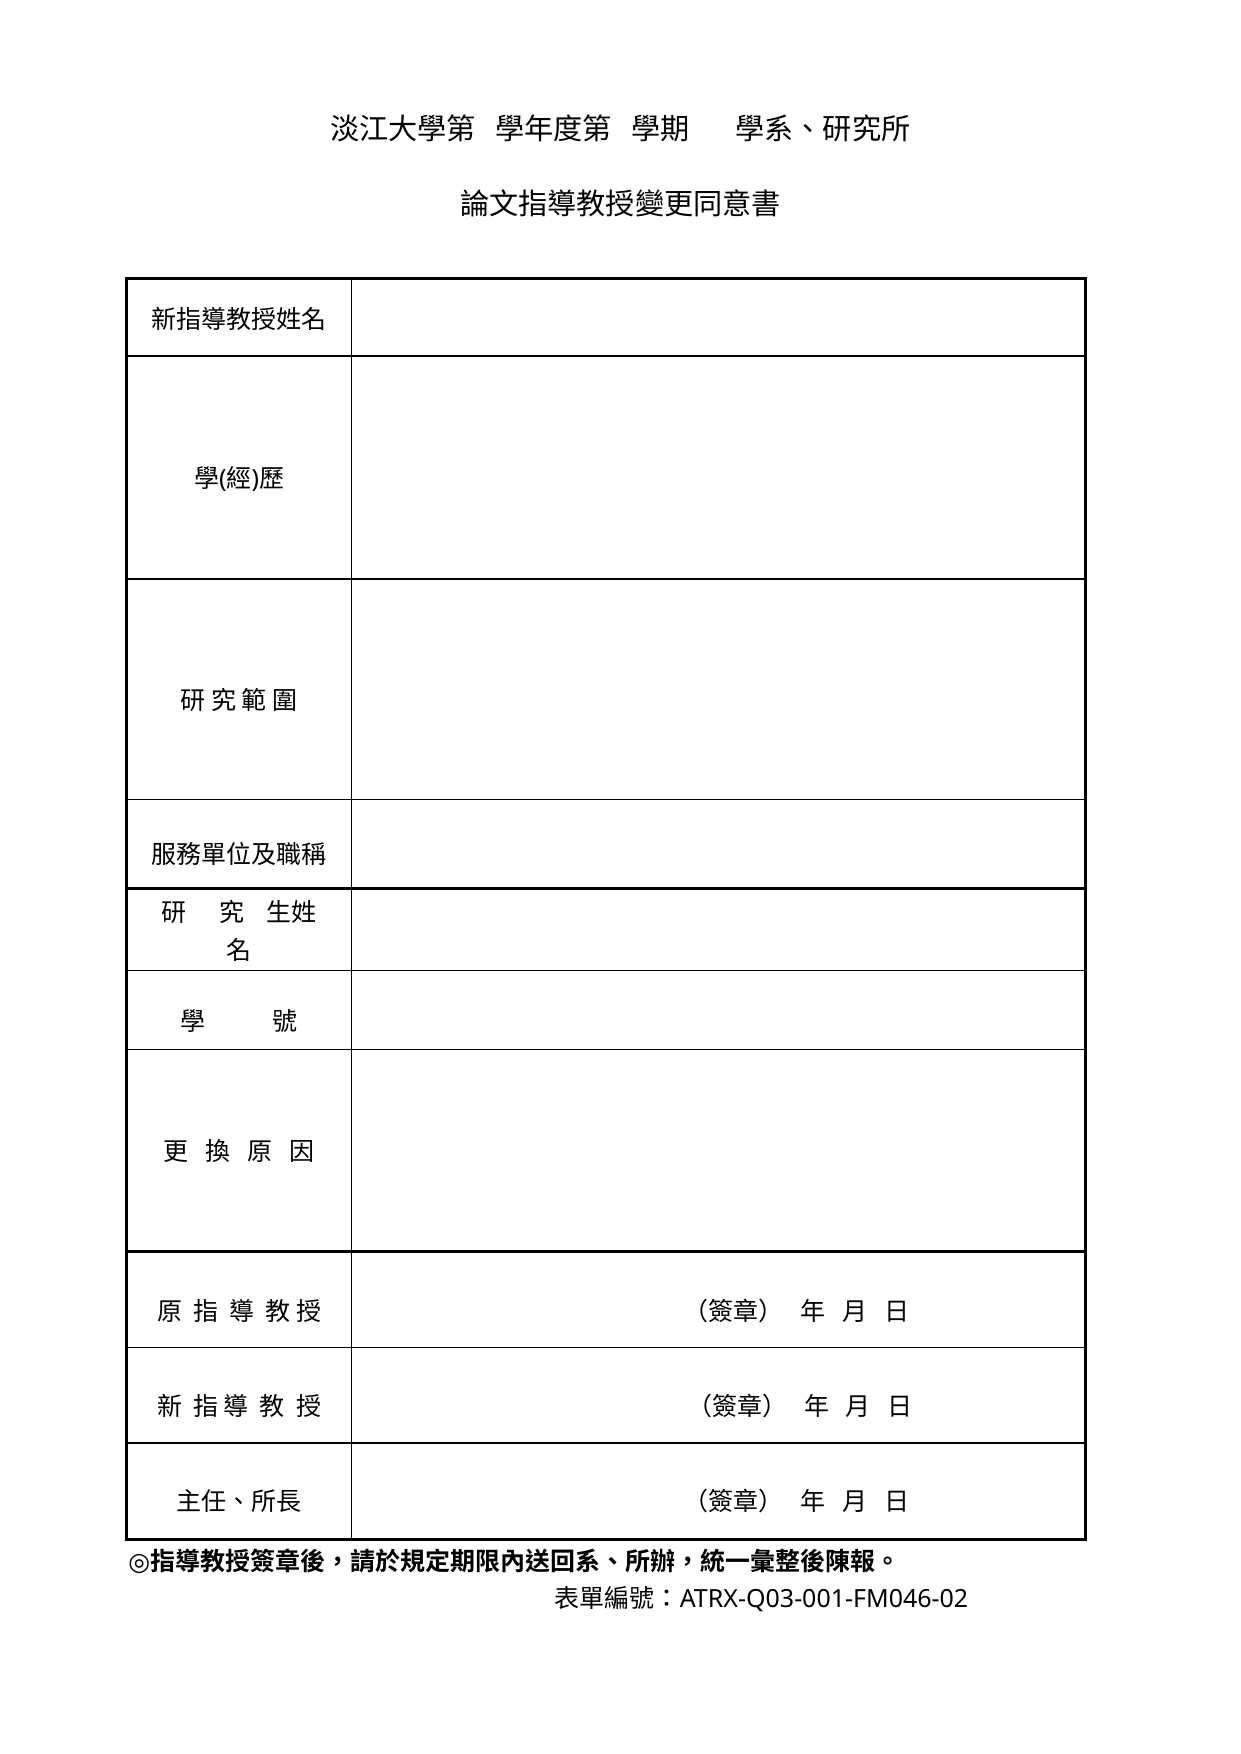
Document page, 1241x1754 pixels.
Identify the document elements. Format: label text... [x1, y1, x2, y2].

table_cell 主任、所長 [128, 1444, 351, 1537]
table_cell 學(經)歷 [128, 357, 351, 578]
text 淡江大學第 學年度第 學期 學系、研究所 [165, 89, 1075, 164]
table_cell [352, 800, 1084, 887]
table_header [352, 280, 1084, 355]
table_cell （簽章） 年 月 日 [352, 1253, 1084, 1347]
table_cell （簽章） 年 月 日 [352, 1348, 1084, 1442]
table_cell 研 究 生姓 名 [128, 890, 351, 969]
table_cell [352, 1050, 1084, 1250]
table_cell [352, 971, 1084, 1048]
table_cell 研 究 範 圍 [128, 580, 351, 798]
text 表單編號：ATRX-Q03-001-FM046-02 [165, 1578, 1110, 1616]
table_cell 學 號 [128, 971, 351, 1048]
table_cell 更 換 原 因 [128, 1050, 351, 1250]
text ◎指導教授簽章後，請於規定期限內送回系、所辦，統一彙整後陳報。 [128, 1541, 1075, 1578]
table_header 新指導教授姓名 [128, 280, 351, 355]
text 論文指導教授變更同意書 [165, 164, 1075, 239]
table_cell 新 指 導 教 授 [128, 1348, 351, 1442]
table_cell 原 指 導 教 授 [128, 1253, 351, 1347]
table_cell [352, 357, 1084, 578]
table_cell [352, 580, 1084, 798]
table_cell [352, 890, 1084, 969]
table_cell 服務單位及職稱 [128, 800, 351, 887]
table_cell （簽章） 年 月 日 [352, 1444, 1084, 1537]
